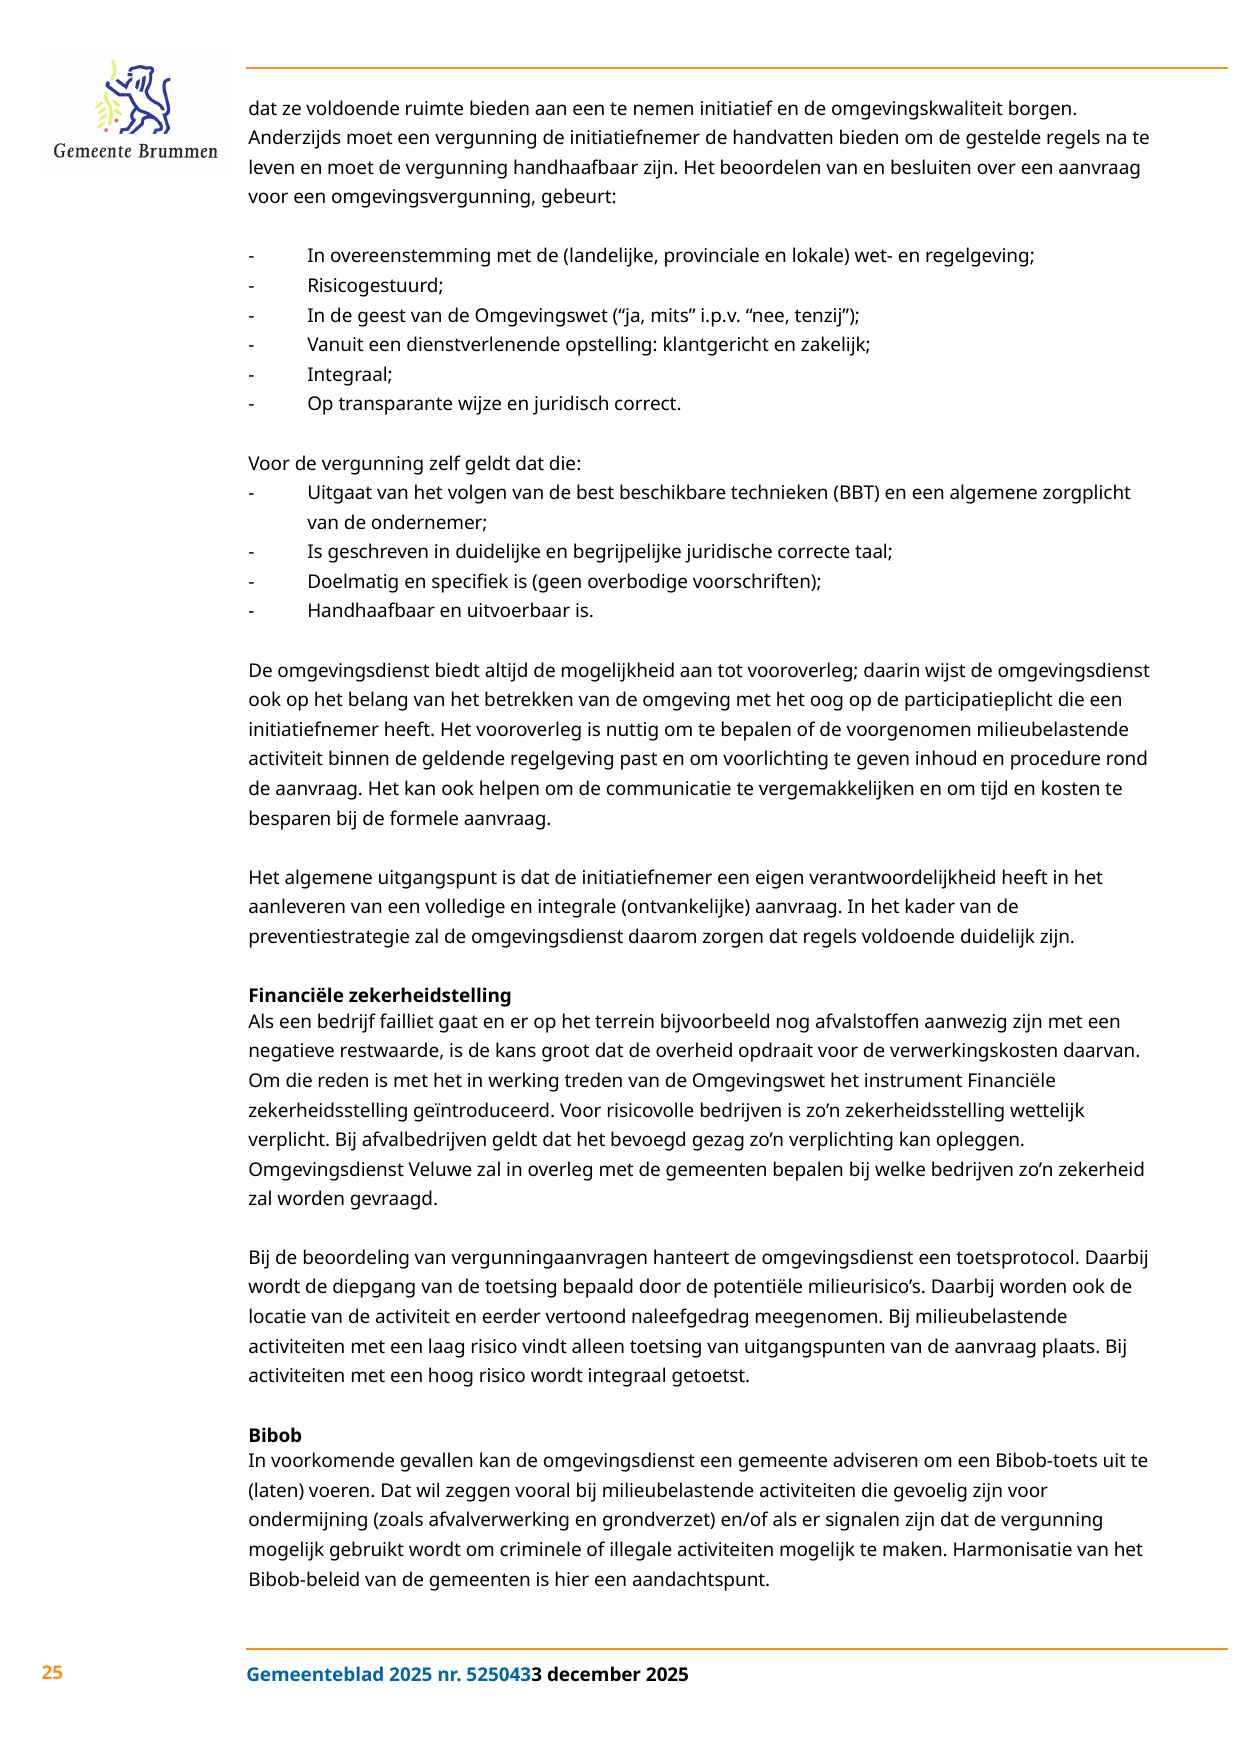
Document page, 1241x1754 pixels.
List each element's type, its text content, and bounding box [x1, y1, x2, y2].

list Integraal; [248, 361, 1152, 387]
text De omgevingsdienst biedt altijd de mogelijkheid aan tot vooroverleg; daarin wijst de omgevingsdienst ook op het belang van het betrekken van de omgeving met het oog op de participatieplicht die een initiatiefnemer heeft. Het vooroverleg is nuttig om te bepalen of de voorgenomen milieubelastende activiteit binnen de geldende regelgeving past en om voorlichting te geven inhoud en procedure rond de aanvraag. Het kan ook helpen om de communicatie te vergemakkelijken en om tijd en kosten te besparen bij de formele aanvraag. [248, 657, 1152, 831]
table_cell Als een bedrijf failliet gaat en er op het terrein bijvoorbeeld nog afvalstoffen aanwezig zijn met een negatieve restwaarde, is de kans groot dat de overheid opdraait voor de verwerkingskosten daarvan. Om die reden is met het in werking treden van de Omgevingswet het instrument Financiële zekerheidsstelling geïntroduceerd. Voor risicovolle bedrijven is zo’n zekerheidsstelling wettelijk verplicht. Bij afvalbedrijven geldt dat het bevoegd gezag zo’n verplichting kan opleggen. Omgevingsdienst Veluwe zal in overleg met de gemeenten bepalen bij welke bedrijven zo’n zekerheid zal worden gevraagd. [248, 1008, 1152, 1211]
table_header Financiële zekerheidstelling [248, 983, 1152, 1008]
list In overeenstemming met de (landelijke, provinciale en lokale) wet- en regelgeving; [248, 243, 1152, 268]
text Voor de vergunning zelf geldt dat die: [248, 450, 1152, 476]
table_header Bibob [248, 1422, 1152, 1447]
list Doelmatig en specifiek is (geen overbodige voorschriften); [248, 568, 1152, 594]
picture [41, 47, 231, 172]
text Het algemene uitgangspunt is dat de initiatiefnemer een eigen verantwoordelijkheid heeft in het aanleveren van een volledige en integrale (ontvankelijke) aanvraag. In het kader van de preventiestrategie zal de omgevingsdienst daarom zorgen dat regels voldoende duidelijk zijn. [248, 864, 1152, 949]
list Handhaafbaar en uitvoerbaar is. [248, 598, 1152, 623]
text Bij de beoordeling van vergunningaanvragen hanteert de omgevingsdienst een toetsprotocol. Daarbij wordt de diepgang van de toetsing bepaald door de potentiële milieurisico’s. Daarbij worden ook de locatie van de activiteit en eerder vertoond naleefgedrag meegenomen. Bij milieubelastende activiteiten met een laag risico vindt alleen toetsing van uitgangspunten van de aanvraag plaats. Bij activiteiten met een hoog risico wordt integraal getoetst. [248, 1244, 1152, 1388]
text dat ze voldoende ruimte bieden aan een te nemen initiatief en de omgevingskwaliteit borgen. Anderzijds moet een vergunning de initiatiefnemer de handvatten bieden om de gestelde regels na te leven en moet de vergunning handhaafbaar zijn. Het beoordelen van en besluiten over een aanvraag voor een omgevingsvergunning, gebeurt: [248, 95, 1152, 209]
list Risicogestuurd; [248, 272, 1152, 298]
list Is geschreven in duidelijke en begrijpelijke juridische correcte taal; [248, 538, 1152, 564]
table_cell In voorkomende gevallen kan de omgevingsdienst een gemeente adviseren om een Bibob-toets uit te (laten) voeren. Dat wil zeggen vooral bij milieubelastende activiteiten die gevoelig zijn voor ondermijning (zoals afvalverwerking en grondverzet) en/of als er signalen zijn dat de vergunning mogelijk gebruikt wordt om criminele of illegale activiteiten mogelijk te maken. Harmonisatie van het Bibob-beleid van de gemeenten is hier een aandachtspunt. [248, 1448, 1152, 1592]
list In de geest van de Omgevingswet (“ja, mits” i.p.v. “nee, tenzij”); [248, 302, 1152, 328]
list Op transparante wijze en juridisch correct. [248, 391, 1152, 416]
list Uitgaat van het volgen van de best beschikbare technieken (BBT) en een algemene zorgplicht van de ondernemer; [248, 479, 1152, 535]
list Vanuit een dienstverlenende opstelling: klantgericht en zakelijk; [248, 331, 1152, 357]
